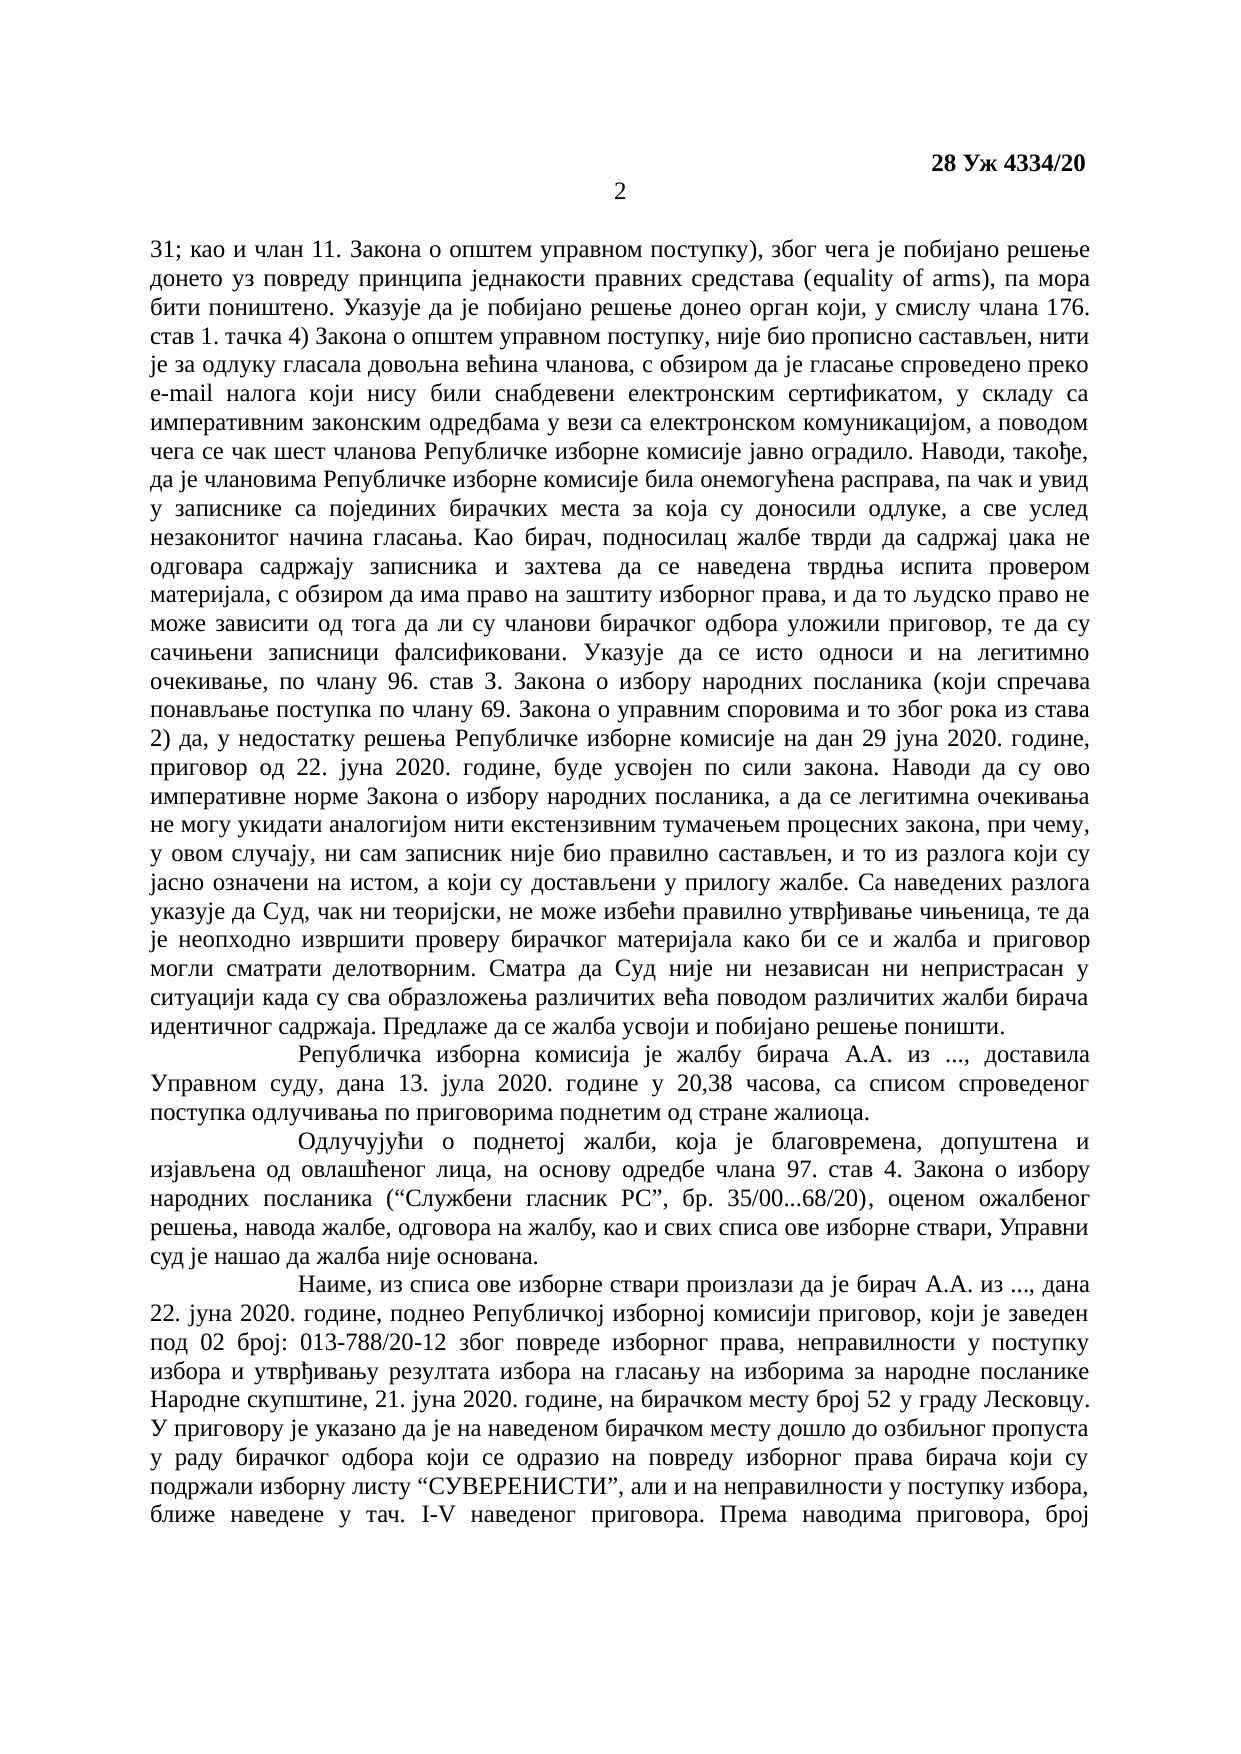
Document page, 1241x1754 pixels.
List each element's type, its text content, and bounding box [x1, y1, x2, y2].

text Одлучујући о поднетој жалби, која је благовремена, допуштена и изјављена од овлашћеног лица, на основу одредбе члана 97. став 4. Закона о избору народних посланика (“Службени гласник РС”, бр. 35/00...68/20), оценом ожалбеног решења, навода жалбе, одговора на жалбу, као и свих списа ове изборне ствари, Управни суд је нашао да жалба није основана. [150, 1126, 1090, 1269]
text Наиме, из списа ове изборне ствари произлази да је бирач А.А. из ..., дана 22. јуна 2020. године, поднео Републичкој изборној комисији приговор, који је заведен под 02 број: 013-788/20-12 због повреде изборног права, неправилности у поступку избора и утврђивању резултата избора на гласању на изборима за народне посланике Народне скупштине, 21. јуна 2020. године, на бирачком месту број 52 у граду Лесковцу. У приговору је указано да је на наведеном бирачком месту дошло до озбиљног пропуста у раду бирачког одбора који се одразио на повреду изборног права бирача који су подржали изборну листу “СУВЕРЕНИСТИ”, али и на неправилности у поступку избора, ближе наведене у тач. I-V наведеног приговора. Према наводима приговора, број [150, 1269, 1090, 1528]
text 31; као и члан 11. Закона о општем управном поступку), због чега је побијано решење донето уз повреду принципа једнакости правних средстава (equality of arms), па мора бити поништено. Указује да је побијано решење донео орган који, у смислу члана 176. став 1. тачка 4) Закона о општем управном поступку, није био прописно састављен, нити је за одлуку гласала довољна већина чланова, с обзиром да је гласање спроведено преко e-mail налога који нису били снабдевени електронским сертификатом, у складу са императивним законским одредбама у вези са електронском комуникацијом, а поводом чега се чак шест чланова Републичке изборне комисије јавно оградило. Наводи, такође, да је члановима Републичке изборне комисије била онемогућена расправа, па чак и увид у записнике са појединих бирачких места за која су доносили одлуке, а све услед незаконитог начина гласања. Као бирач, подносилац жалбе тврди да садржај џака не одговара садржају записника и захтева да се наведена тврдња испита провером материјала, с обзиром да има право на заштиту изборног права, и да то људско право не може зависити од тога да ли су чланови бирачког одбора уложили приговор, те да су сачињени записници фалсификовани. Указује да се исто односи и на легитимно очекивање, по члану 96. став З. Закона о избору народних посланика (који спречава понављање поступка по члану 69. Закона о управним споровима и то због рока из става 2) да, у недостатку решења Републичке изборне комисије на дан 29 јуна 2020. године, приговор од 22. јуна 2020. године, буде усвојен по сили закона. Наводи да су ово императивне норме Закона о избору народних посланика, а да се легитимна очекивања не могу укидати аналогијом нити екстензивним тумачењем процесних закона, при чему, у овом случају, ни сам записник није био правилно састављен, и то из разлога који су јасно означени на истом, а који су достављени у прилогу жалбе. Са наведених разлога указује да Суд, чак ни теоријски, не може избећи правилно утврђивање чињеница, те да је неопходно извршити проверу бирачког материјала како би се и жалба и приговор могли сматрати делотворним. Сматра да Суд није ни независан ни непристрасан у ситуацији када су сва образложења различитих већа поводом различитих жалби бирача идентичног садржаја. Предлаже да се жалба усвоји и побијано решење поништи. [150, 234, 1090, 1039]
text Републичка изборна комисија је жалбу бирача А.А. из ..., доставила Управном суду, дана 13. јула 2020. године у 20,38 часова, са списом спроведеног поступка одлучивања по приговорима поднетим од стране жалиоца. [150, 1039, 1090, 1126]
